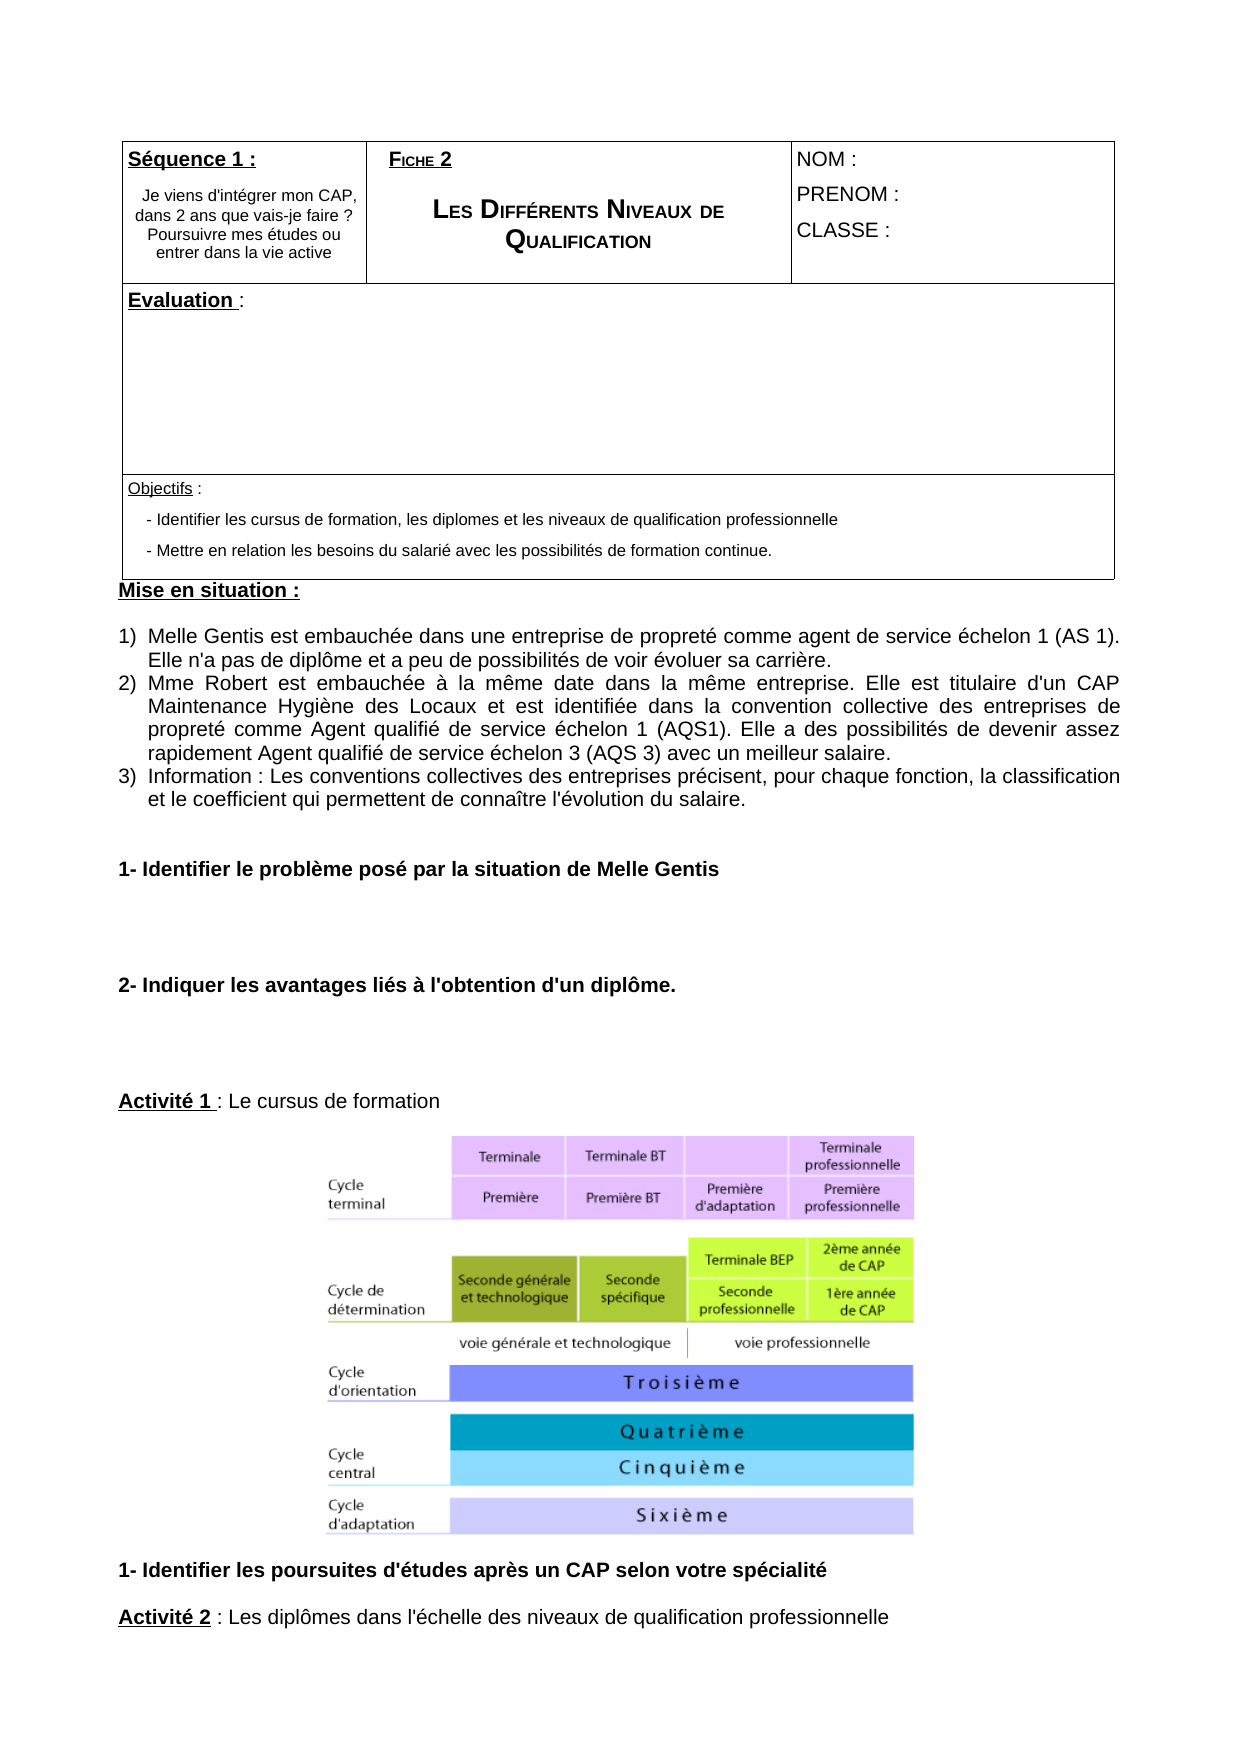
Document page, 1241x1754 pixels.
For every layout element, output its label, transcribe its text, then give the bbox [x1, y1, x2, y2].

text 1- Identifier les poursuites d'études après un CAP selon votre spécialité [118, 1559, 1122, 1582]
table_cell Objectifs : - Identifier les cursus de formation, les diplomes et les niveaux de qualification professionnelle - Mettre en relation les besoins du salarié avec les possibilités de formation continue. [123, 475, 1114, 578]
list Information : Les conventions collectives des entreprises précisent, pour chaque fonction, la classification et le coefficient qui permettent de connaître l'évolution du salaire. [118, 764, 1122, 811]
list Mme Robert est embauchée à la même date dans la même entreprise. Elle est titulaire d'un CAP Maintenance Hygiène des Locaux et est identifiée dans la convention collective des entreprises de propreté comme Agent qualifié de service échelon 1 (AQS1). Elle a des possibilités de devenir assez rapidement Agent qualifié de service échelon 3 (AQS 3) avec un meilleur salaire. [118, 671, 1122, 764]
picture [325, 1136, 915, 1536]
table_cell Evaluation : [123, 284, 1114, 473]
table_header Séquence 1 : Je viens d'intégrer mon CAP, dans 2 ans que vais-je faire ? Poursuivre mes études ou entrer dans la vie active [123, 142, 366, 283]
table_header Fiche 2 Les Différents Niveaux de Qualification [367, 142, 791, 283]
text Activité 1 : Le cursus de formation [118, 1089, 1122, 1113]
list Melle Gentis est embauchée dans une entreprise de propreté comme agent de service échelon 1 (AS 1). Elle n'a pas de diplôme et a peu de possibilités de voir évoluer sa carrière. [118, 625, 1122, 671]
text Activité 2 : Les diplômes dans l'échelle des niveaux de qualification professionnelle [118, 1606, 1122, 1629]
text 2- Indiquer les avantages liés à l'obtention d'un diplôme. [118, 973, 1122, 997]
text Mise en situation : [118, 578, 1122, 602]
table_header NOM : PRENOM : CLASSE : [792, 142, 1114, 283]
text 1- Identifier le problème posé par la situation de Melle Gentis [118, 857, 1122, 881]
